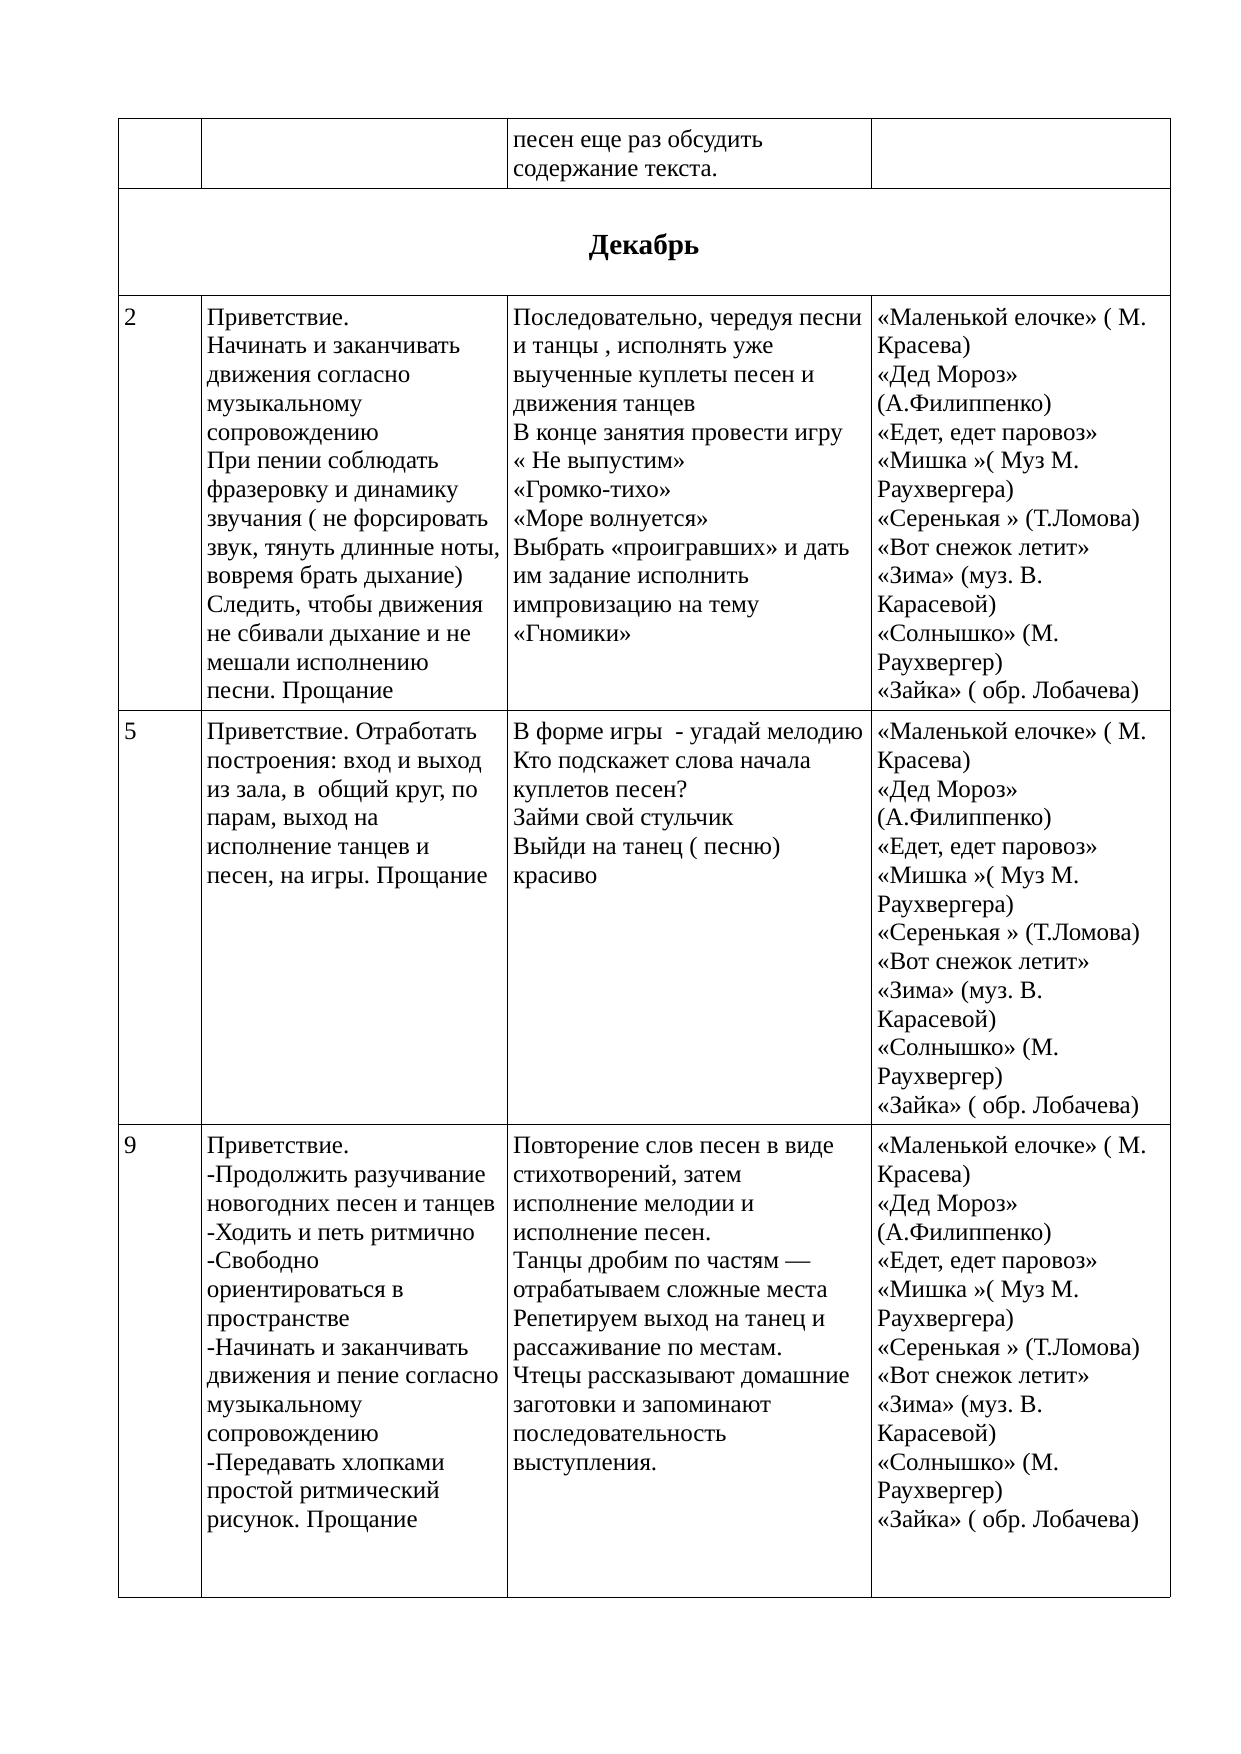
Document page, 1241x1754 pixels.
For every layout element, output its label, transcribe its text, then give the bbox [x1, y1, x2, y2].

table_cell [119, 119, 201, 188]
table_cell [872, 119, 1170, 188]
table_cell «Маленькой елочке» ( М. Красева) «Дед Мороз» (А.Филиппенко) «Едет, едет паровоз» «Мишка »( Муз М. Раухвергера) «Серенькая » (Т.Ломова) «Вот снежок летит» «Зима» (муз. В. Карасевой) «Солнышко» (М. Раухвергер) «Зайка» ( обр. Лобачева) [872, 711, 1170, 1124]
table_cell Последовательно, чередуя песни и танцы , исполнять уже выученные куплеты песен и движения танцев В конце занятия провести игру « Не выпустим» «Громко-тихо» «Море волнуется» Выбрать «проигравших» и дать им задание исполнить импровизацию на тему «Гномики» [508, 296, 871, 710]
table_cell 5 [119, 711, 201, 1124]
table_cell [202, 119, 507, 188]
table_cell «Маленькой елочке» ( М. Красева) «Дед Мороз» (А.Филиппенко) «Едет, едет паровоз» «Мишка »( Муз М. Раухвергера) «Серенькая » (Т.Ломова) «Вот снежок летит» «Зима» (муз. В. Карасевой) «Солнышко» (М. Раухвергер) «Зайка» ( обр. Лобачева) [872, 296, 1170, 710]
table_cell Приветствие. Отработать построения: вход и выход из зала, в общий круг, по парам, выход на исполнение танцев и песен, на игры. Прощание [202, 711, 507, 1124]
table_cell 9 [119, 1125, 201, 1596]
table_cell песен еще раз обсудить содержание текста. [508, 119, 871, 188]
table_cell Повторение слов песен в виде стихотворений, затем исполнение мелодии и исполнение песен. Танцы дробим по частям — отрабатываем сложные места Репетируем выход на танец и рассаживание по местам. Чтецы рассказывают домашние заготовки и запоминают последовательность выступления. [508, 1125, 871, 1596]
table_cell «Маленькой елочке» ( М. Красева) «Дед Мороз» (А.Филиппенко) «Едет, едет паровоз» «Мишка »( Муз М. Раухвергера) «Серенькая » (Т.Ломова) «Вот снежок летит» «Зима» (муз. В. Карасевой) «Солнышко» (М. Раухвергер) «Зайка» ( обр. Лобачева) [872, 1125, 1170, 1596]
table_cell Приветствие. Начинать и заканчивать движения согласно музыкальному сопровождению При пении соблюдать фразеровку и динамику звучания ( не форсировать звук, тянуть длинные ноты, вовремя брать дыхание) Следить, чтобы движения не сбивали дыхание и не мешали исполнению песни. Прощание [202, 296, 507, 710]
table_cell В форме игры - угадай мелодию Кто подскажет слова начала куплетов песен? Займи свой стульчик Выйди на танец ( песню) красиво [508, 711, 871, 1124]
table_cell Приветствие. -Продолжить разучивание новогодних песен и танцев -Ходить и петь ритмично -Свободно ориентироваться в пространстве -Начинать и заканчивать движения и пение согласно музыкальному сопровождению -Передавать хлопками простой ритмический рисунок. Прощание [202, 1125, 507, 1596]
table_cell Декабрь [119, 189, 1170, 295]
table_cell 2 [119, 296, 201, 710]
